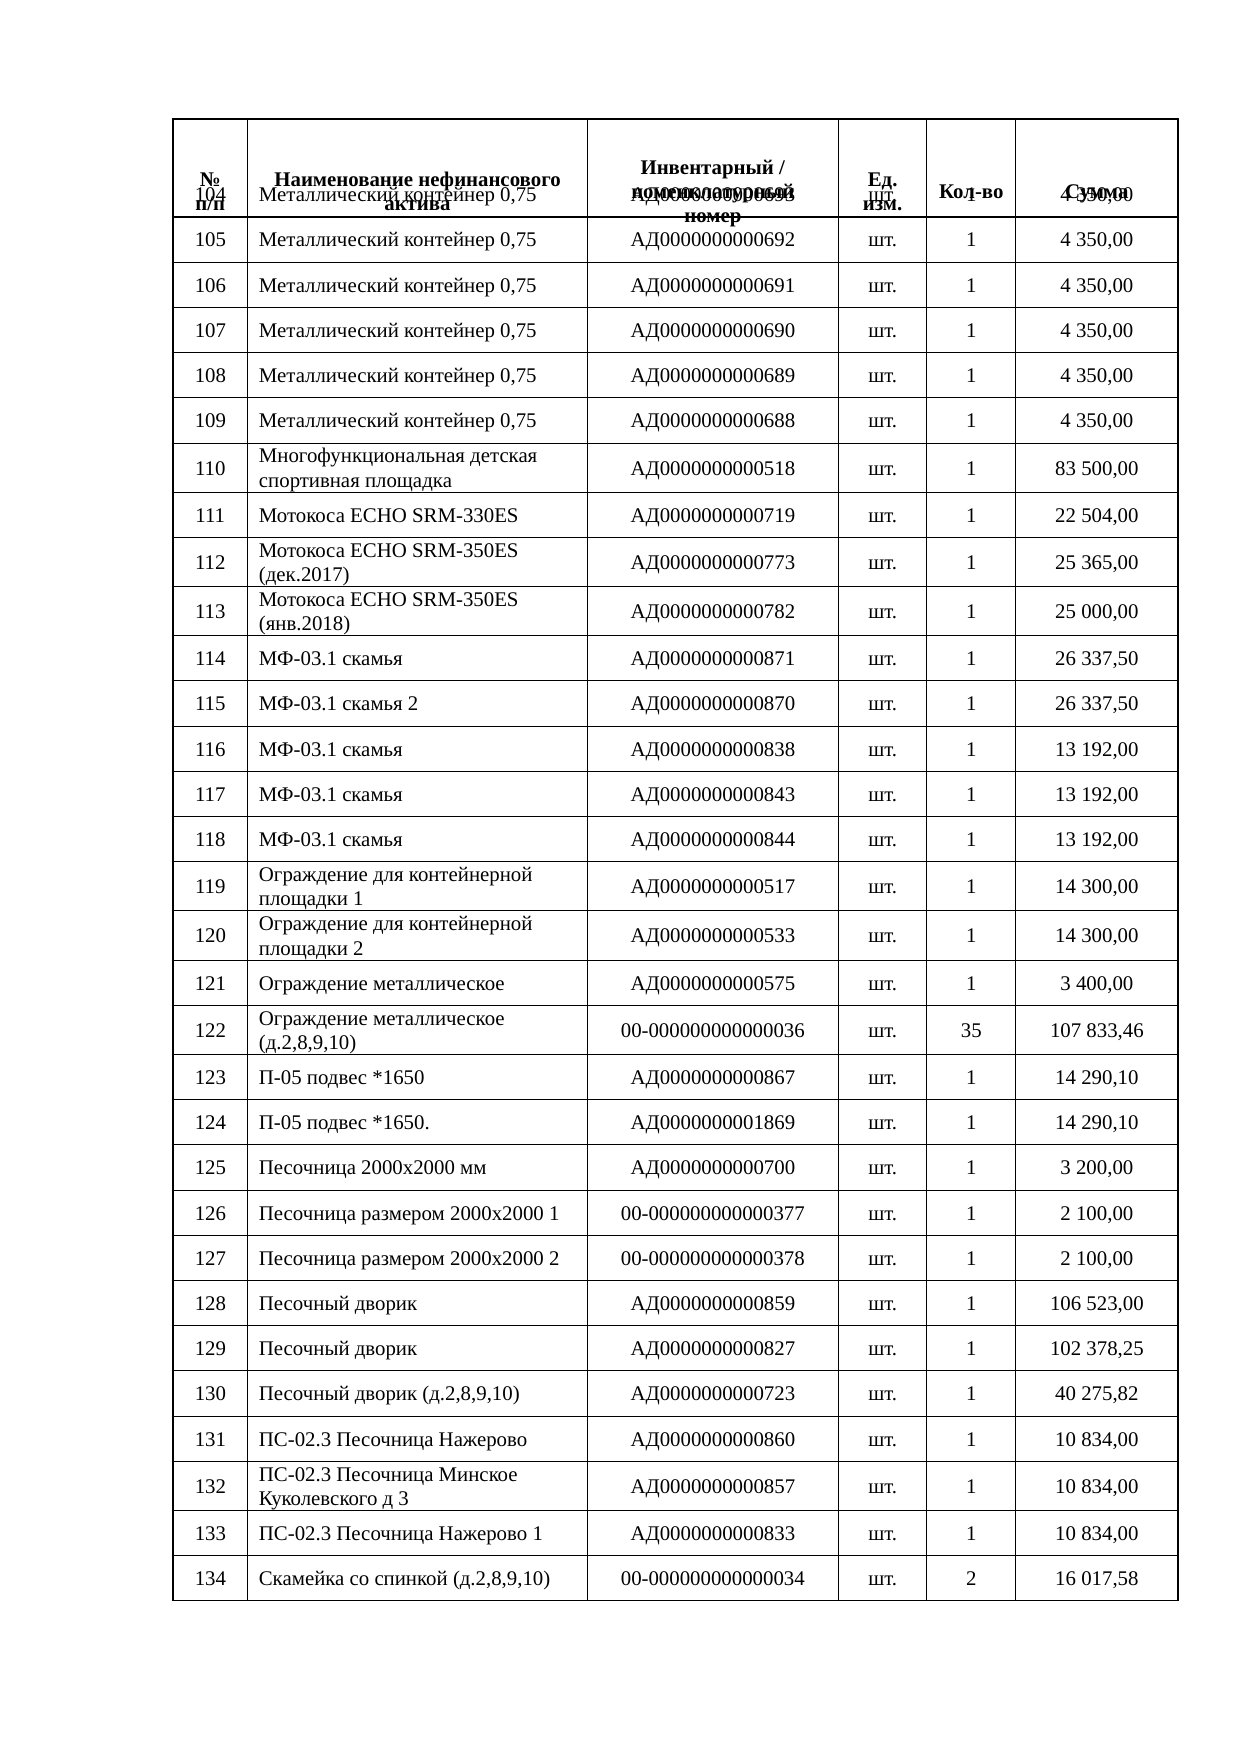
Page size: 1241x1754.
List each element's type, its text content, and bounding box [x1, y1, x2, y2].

table_cell 1 [927, 862, 1015, 910]
table_cell Металлический контейнер 0,75 [248, 308, 587, 352]
table_cell шт. [839, 493, 926, 537]
table_cell 1 [927, 1462, 1015, 1510]
table_cell 118 [174, 817, 247, 861]
table_cell АД0000000000867 [588, 1055, 838, 1099]
table_cell 128 [174, 1281, 247, 1325]
table_cell шт. [839, 218, 926, 262]
table_cell Металлический контейнер 0,75 [248, 353, 587, 397]
table_cell 1 [927, 772, 1015, 816]
table_cell Скамейка со спинкой (д.2,8,9,10) [248, 1556, 587, 1600]
table_cell АД0000000000773 [588, 538, 838, 586]
table_cell 121 [174, 961, 247, 1005]
table_cell 10 834,00 [1016, 1511, 1177, 1555]
table_cell шт. [839, 1100, 926, 1144]
table_cell шт. [839, 308, 926, 352]
table_cell 4 350,00 [1016, 171, 1177, 216]
table_cell 2 100,00 [1016, 1236, 1177, 1280]
table_cell Песочница размером 2000х2000 2 [248, 1236, 587, 1280]
table_cell 1 [927, 353, 1015, 397]
table_cell шт. [839, 1511, 926, 1555]
table_cell Песочный дворик [248, 1326, 587, 1370]
table_cell АД0000000000723 [588, 1371, 838, 1416]
table_cell 40 275,82 [1016, 1371, 1177, 1416]
table_cell АД0000000000843 [588, 772, 838, 816]
table_cell 1 [927, 727, 1015, 771]
table_cell Металлический контейнер 0,75 [248, 263, 587, 307]
table_cell шт. [839, 587, 926, 635]
table_cell 13 192,00 [1016, 817, 1177, 861]
table_cell 124 [174, 1100, 247, 1144]
table_cell МФ-03.1 скамья [248, 817, 587, 861]
table_cell АД0000000000518 [588, 444, 838, 492]
table_cell 130 [174, 1371, 247, 1416]
table_cell АД0000000000827 [588, 1326, 838, 1370]
table_cell АД0000000000871 [588, 636, 838, 680]
table_cell МФ-03.1 скамья [248, 636, 587, 680]
table_cell 13 192,00 [1016, 727, 1177, 771]
table_cell АД0000000000838 [588, 727, 838, 771]
table_cell 14 300,00 [1016, 862, 1177, 910]
table_cell 115 [174, 681, 247, 726]
table_cell 120 [174, 911, 247, 959]
table_cell 1 [927, 493, 1015, 537]
table_cell 106 523,00 [1016, 1281, 1177, 1325]
table_cell 112 [174, 538, 247, 586]
table_cell 25 365,00 [1016, 538, 1177, 586]
table_cell 1 [927, 1417, 1015, 1461]
table_cell шт. [839, 817, 926, 861]
table_cell 117 [174, 772, 247, 816]
table_cell шт. [839, 1191, 926, 1235]
table_cell шт. [839, 681, 926, 726]
table_cell 1 [927, 1511, 1015, 1555]
table_cell АД0000000000857 [588, 1462, 838, 1510]
table_cell шт. [839, 171, 926, 216]
table_cell шт. [839, 538, 926, 586]
table_cell 108 [174, 353, 247, 397]
table_cell шт. [839, 1281, 926, 1325]
table_cell шт. [839, 263, 926, 307]
table_cell шт. [839, 1006, 926, 1054]
table_cell 00-000000000000034 [588, 1556, 838, 1600]
table_cell 14 300,00 [1016, 911, 1177, 959]
table_cell АД0000000000691 [588, 263, 838, 307]
table_cell 00-000000000000036 [588, 1006, 838, 1054]
table_cell 1 [927, 1236, 1015, 1280]
table_cell 1 [927, 308, 1015, 352]
table_cell 127 [174, 1236, 247, 1280]
table_cell Ограждение для контейнерной площадки 2 [248, 911, 587, 959]
table_cell шт. [839, 1055, 926, 1099]
table_cell 111 [174, 493, 247, 537]
table_cell шт. [839, 1417, 926, 1461]
table_cell 1 [927, 218, 1015, 262]
table_cell 1 [927, 1326, 1015, 1370]
table_cell 104 [174, 171, 247, 216]
table_cell 22 504,00 [1016, 493, 1177, 537]
table_cell 114 [174, 636, 247, 680]
table_cell 10 834,00 [1016, 1417, 1177, 1461]
table_cell шт. [839, 961, 926, 1005]
table_cell 2 [927, 1556, 1015, 1600]
table_cell шт. [839, 1462, 926, 1510]
table_cell шт. [839, 636, 926, 680]
table_cell 3 200,00 [1016, 1145, 1177, 1189]
table_cell 1 [927, 911, 1015, 959]
table_cell 132 [174, 1462, 247, 1510]
table_cell АД0000000000688 [588, 398, 838, 442]
table_cell 83 500,00 [1016, 444, 1177, 492]
table_cell шт. [839, 862, 926, 910]
table_cell 4 350,00 [1016, 353, 1177, 397]
table_cell 1 [927, 681, 1015, 726]
table_cell АД0000000000533 [588, 911, 838, 959]
table_cell 26 337,50 [1016, 636, 1177, 680]
table_cell Ограждение металлическое [248, 961, 587, 1005]
table_header Ед. изм. [839, 120, 926, 171]
table_cell 107 833,46 [1016, 1006, 1177, 1054]
table_cell 35 [927, 1006, 1015, 1054]
table_cell Песочный дворик (д.2,8,9,10) [248, 1371, 587, 1416]
table_cell АД0000000000693 [588, 171, 838, 216]
table_cell шт. [839, 727, 926, 771]
table_cell 116 [174, 727, 247, 771]
table_cell 1 [927, 1055, 1015, 1099]
table_cell МФ-03.1 скамья 2 [248, 681, 587, 726]
table_cell 4 350,00 [1016, 218, 1177, 262]
table_cell 26 337,50 [1016, 681, 1177, 726]
table_cell 110 [174, 444, 247, 492]
table_cell АД0000000000690 [588, 308, 838, 352]
table_cell шт. [839, 1236, 926, 1280]
table_cell Металлический контейнер 0,75 [248, 171, 587, 216]
table_cell АД0000000000870 [588, 681, 838, 726]
table_cell шт. [839, 398, 926, 442]
table_cell шт. [839, 772, 926, 816]
table_cell Ограждение для контейнерной площадки 1 [248, 862, 587, 910]
table_cell 14 290,10 [1016, 1055, 1177, 1099]
table_cell 109 [174, 398, 247, 442]
table_cell Металлический контейнер 0,75 [248, 398, 587, 442]
table_cell 122 [174, 1006, 247, 1054]
table_cell 1 [927, 444, 1015, 492]
table_cell 1 [927, 263, 1015, 307]
table_cell Мотокоса ЕСНО SRM-330ES [248, 493, 587, 537]
table_cell Песочный дворик [248, 1281, 587, 1325]
table_cell 14 290,10 [1016, 1100, 1177, 1144]
table_cell 1 [927, 1100, 1015, 1144]
table_cell 113 [174, 587, 247, 635]
table_cell АД0000000000692 [588, 218, 838, 262]
table_cell П-05 подвес *1650 [248, 1055, 587, 1099]
table_cell 4 350,00 [1016, 263, 1177, 307]
table_cell 105 [174, 218, 247, 262]
table_cell АД0000000000860 [588, 1417, 838, 1461]
table_cell шт. [839, 444, 926, 492]
table_cell 123 [174, 1055, 247, 1099]
table_header № п/п [174, 120, 247, 171]
table_cell 4 350,00 [1016, 308, 1177, 352]
table_cell 3 400,00 [1016, 961, 1177, 1005]
table_cell 10 834,00 [1016, 1462, 1177, 1510]
table_cell 1 [927, 817, 1015, 861]
table_cell 2 100,00 [1016, 1191, 1177, 1235]
table_cell 1 [927, 1371, 1015, 1416]
table_cell Металлический контейнер 0,75 [248, 218, 587, 262]
table_cell П-05 подвес *1650. [248, 1100, 587, 1144]
table_cell 106 [174, 263, 247, 307]
table_cell 25 000,00 [1016, 587, 1177, 635]
table_cell шт. [839, 1371, 926, 1416]
table_cell шт. [839, 1556, 926, 1600]
table_cell Мотокоса ЕСНО SRM-350ES (дек.2017) [248, 538, 587, 586]
table_cell 1 [927, 587, 1015, 635]
table_cell АД0000000000517 [588, 862, 838, 910]
table_cell 131 [174, 1417, 247, 1461]
table_cell 1 [927, 1191, 1015, 1235]
table_cell 00-000000000000378 [588, 1236, 838, 1280]
table_cell 1 [927, 1145, 1015, 1189]
table_cell 13 192,00 [1016, 772, 1177, 816]
table_cell 119 [174, 862, 247, 910]
table_cell ПС-02.3 Песочница Нажерово [248, 1417, 587, 1461]
table_cell 1 [927, 1281, 1015, 1325]
table_cell 129 [174, 1326, 247, 1370]
table_cell ПС-02.3 Песочница Минское Куколевского д 3 [248, 1462, 587, 1510]
table_cell АД0000000000833 [588, 1511, 838, 1555]
table_cell Многофункциональная детская спортивная площадка [248, 444, 587, 492]
table_cell 133 [174, 1511, 247, 1555]
table_cell ПС-02.3 Песочница Нажерово 1 [248, 1511, 587, 1555]
table_cell АД0000000000575 [588, 961, 838, 1005]
table_cell 102 378,25 [1016, 1326, 1177, 1370]
table_cell Ограждение металлическое (д.2,8,9,10) [248, 1006, 587, 1054]
table_cell АД0000000000844 [588, 817, 838, 861]
table_cell АД0000000000700 [588, 1145, 838, 1189]
table_cell АД0000000000689 [588, 353, 838, 397]
table_cell 1 [927, 398, 1015, 442]
table_cell 134 [174, 1556, 247, 1600]
table_cell 4 350,00 [1016, 398, 1177, 442]
table_cell 00-000000000000377 [588, 1191, 838, 1235]
table_cell шт. [839, 911, 926, 959]
table_cell 1 [927, 171, 1015, 216]
table_cell 16 017,58 [1016, 1556, 1177, 1600]
table_cell Песочница 2000х2000 мм [248, 1145, 587, 1189]
table_cell АД0000000000719 [588, 493, 838, 537]
table_header Инвентарный / номенклатурный номер [588, 120, 838, 171]
table_cell шт. [839, 1145, 926, 1189]
table_cell МФ-03.1 скамья [248, 727, 587, 771]
table_cell шт. [839, 1326, 926, 1370]
table_cell МФ-03.1 скамья [248, 772, 587, 816]
table_cell 1 [927, 538, 1015, 586]
table_cell 107 [174, 308, 247, 352]
table_cell Мотокоса ЕСНО SRM-350ES (янв.2018) [248, 587, 587, 635]
table_header Наименование нефинансового актива [248, 120, 587, 171]
table_cell 1 [927, 636, 1015, 680]
table_cell шт. [839, 353, 926, 397]
table_cell 1 [927, 961, 1015, 1005]
table_cell АД0000000000859 [588, 1281, 838, 1325]
table_cell Песочница размером 2000х2000 1 [248, 1191, 587, 1235]
table_cell 125 [174, 1145, 247, 1189]
table_cell АД0000000001869 [588, 1100, 838, 1144]
table_header [1016, 120, 1177, 171]
table_cell АД0000000000782 [588, 587, 838, 635]
table_header [927, 120, 1015, 171]
table_cell 126 [174, 1191, 247, 1235]
